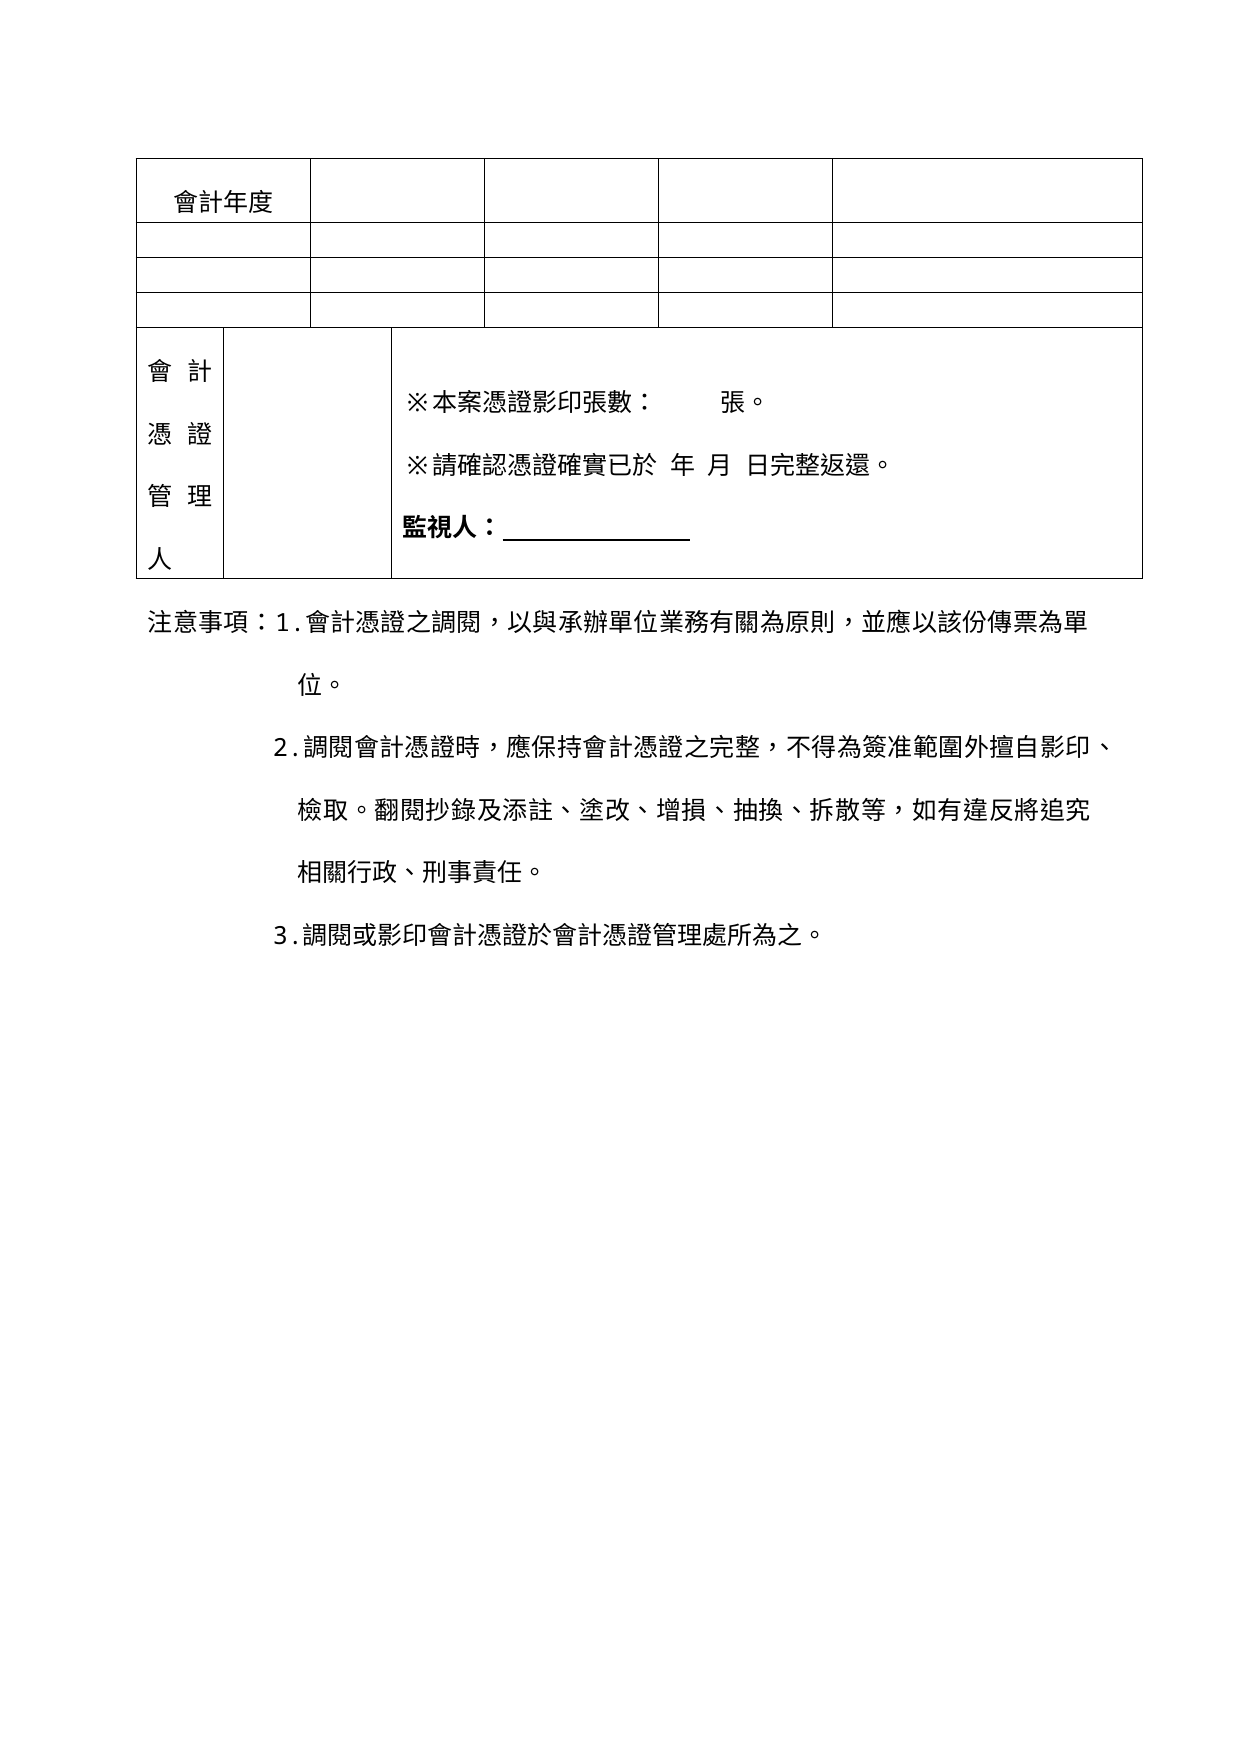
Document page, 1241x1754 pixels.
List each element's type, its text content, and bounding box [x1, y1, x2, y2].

table_cell [311, 258, 484, 292]
text 注意事項：1.會計憑證之調閱，以與承辦單位業務有關為原則，並應以該份傳票為單位。 [148, 579, 1092, 704]
table_cell [659, 223, 832, 257]
table_cell [485, 159, 658, 222]
table_cell [485, 223, 658, 257]
table_cell [833, 293, 1142, 327]
table_cell [485, 293, 658, 327]
table_cell [833, 223, 1142, 257]
table_cell [485, 258, 658, 292]
text 3.調閱或影印會計憑證於會計憑證管理處所為之。 [273, 892, 1092, 954]
table_cell [137, 223, 310, 257]
table_cell [659, 159, 832, 222]
table_cell [311, 159, 484, 222]
table_cell [137, 293, 310, 327]
table_cell [311, 223, 484, 257]
table_cell [833, 159, 1142, 222]
table_cell [137, 258, 310, 292]
table_cell ※本案憑證影印張數： 張。 ※請確認憑證確實已於 年 月 日完整返還。 監視人： [392, 328, 1142, 578]
table_cell [311, 293, 484, 327]
text 2.調閱會計憑證時，應保持會計憑證之完整，不得為簽准範圍外擅自影印、檢取。翻閱抄錄及添註、塗改、增損、抽換、拆散等，如有違反將追究相關行政、刑事責任。 [273, 704, 1092, 892]
table_cell [833, 258, 1142, 292]
table_cell 會計年度 [137, 159, 310, 222]
table_cell 會計憑證管理人 [137, 328, 223, 578]
table_cell [224, 328, 391, 578]
table_cell [659, 293, 832, 327]
table_cell [659, 258, 832, 292]
